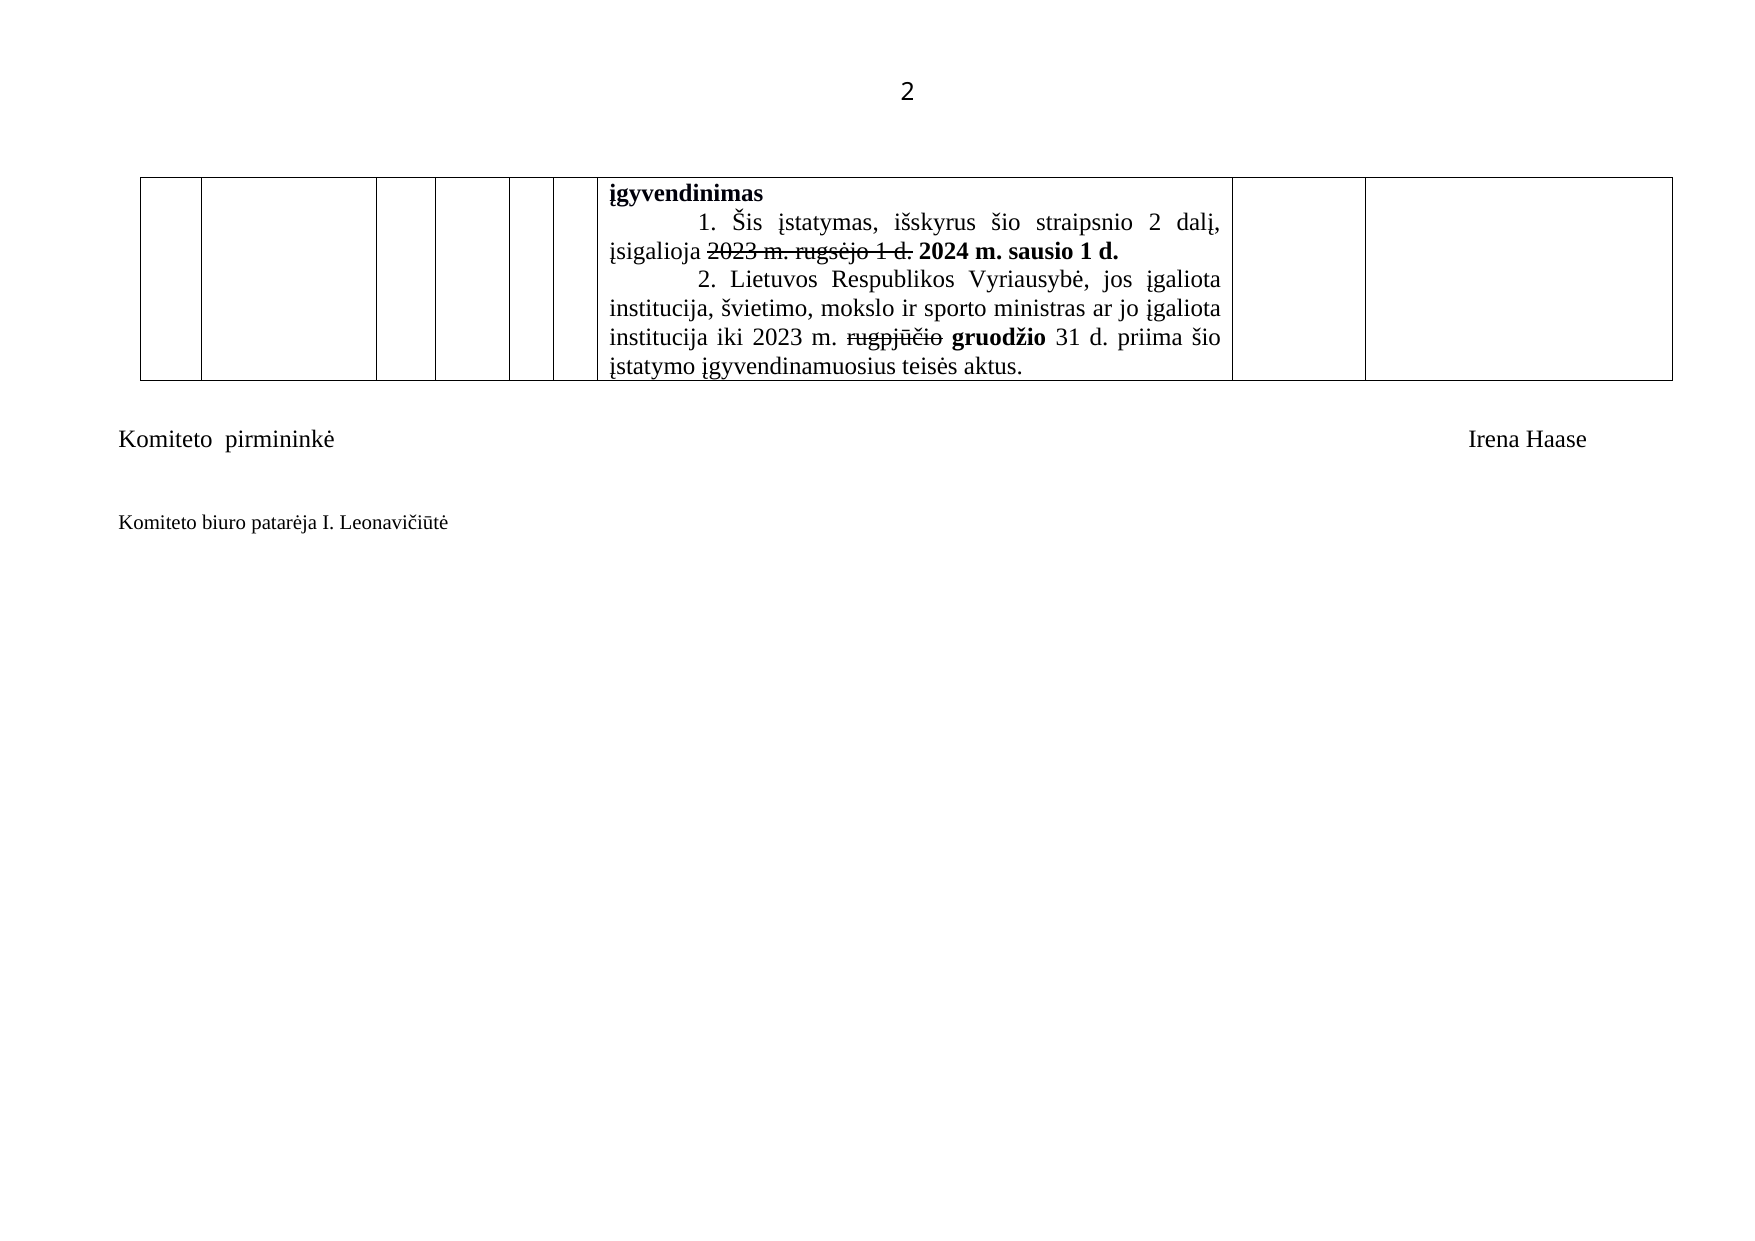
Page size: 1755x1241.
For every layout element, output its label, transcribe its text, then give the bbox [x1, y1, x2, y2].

table_cell [436, 178, 509, 379]
table_cell įgyvendinimas 1. Šis įstatymas, išskyrus šio straipsnio 2 dalį, įsigalioja 2023 m. rugsėjo 1 d. 2024 m. sausio 1 d. 2. Lietuvos Respublikos Vyriausybė, jos įgaliota institucija, švietimo, mokslo ir sporto ministras ar jo įgaliota institucija iki 2023 m. rugpjūčio gruodžio 31 d. priima šio įstatymo įgyvendinamuosius teisės aktus. [598, 178, 1232, 379]
table_cell [554, 178, 597, 379]
text Komiteto biuro patarėja I. Leonavičiūtė [118, 510, 1695, 534]
table_cell [141, 178, 201, 379]
table_cell [1233, 178, 1365, 379]
table_cell [510, 178, 553, 379]
table_cell [377, 178, 435, 379]
text Komiteto pirmininkė Irena Haase II [118, 424, 1695, 481]
table_cell Seimo nariai: Andrius Bagdonas Irena Haase Edita Rudelienė Andrius Vyšniauskas 2023-05-25 Irena se Eude [202, 178, 376, 379]
table_cell [1366, 178, 1672, 379]
